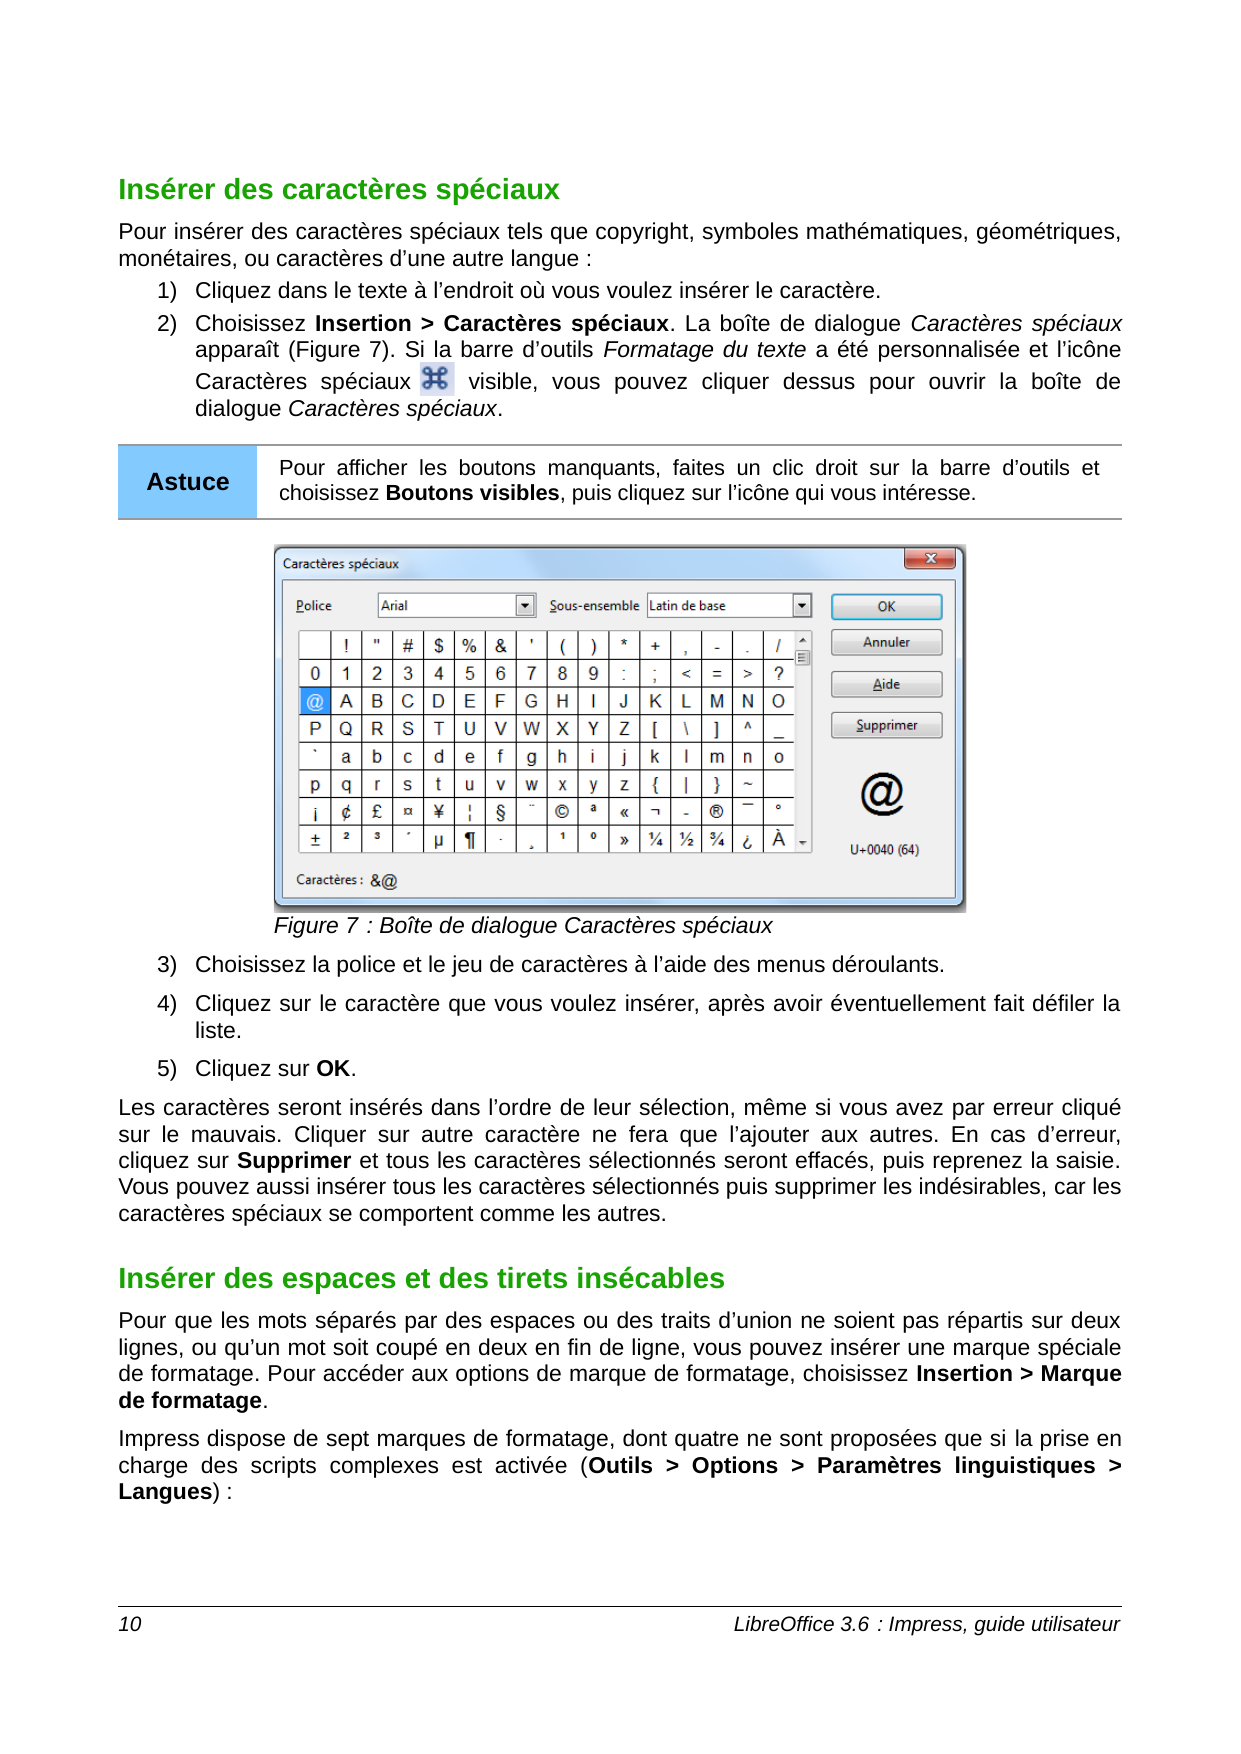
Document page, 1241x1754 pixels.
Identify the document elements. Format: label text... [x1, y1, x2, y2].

text Figure 7 : Boîte de dialogue Caractères spéciaux [274, 913, 966, 939]
table_header Pour afficher les boutons manquants, faites un clic droit sur la barre d’outils et choisissez Boutons visibles, puis cliquez sur l’icône qui vous intéresse. [258, 446, 1122, 518]
picture [419, 362, 455, 396]
list Choisissez Insertion > Caractères spéciaux. La boîte de dialogue Caractères spéciaux apparaît (Figure 7). Si la barre d’outils Formatage du texte a été personnalisée et l’icône Caractères spéciaux visible, vous pouvez cliquer dessus pour ouvrir la boîte de dialogue Caractères spéciaux. [177, 310, 1122, 422]
text Les caractères seront insérés dans l’ordre de leur sélection, même si vous avez par erreur cliqué sur le mauvais. Cliquer sur autre caractère ne fera que l’ajouter aux autres. En cas d’erreur, cliquez sur Supprimer et tous les caractères sélectionnés seront effacés, puis reprenez la saisie. Vous pouvez aussi insérer tous les caractères sélectionnés puis supprimer les indésirables, car les caractères spéciaux se comportent comme les autres. [118, 1094, 1122, 1226]
list Pour insérer des caractères spéciaux tels que copyright, symboles mathématiques, géométriques, monétaires, ou caractères d’une autre langue : [118, 218, 1122, 271]
subtitle Insérer des espaces et des tirets insécables [118, 1262, 1122, 1295]
list Choisissez la police et le jeu de caractères à l’aide des menus déroulants. [177, 951, 1122, 978]
table_header Astuce [118, 446, 257, 518]
list Cliquez sur le caractère que vous voulez insérer, après avoir éventuellement fait défiler la liste. [177, 990, 1122, 1043]
text Impress dispose de sept marques de formatage, dont quatre ne sont proposées que si la prise en charge des scripts complexes est activée (Outils > Options > Paramètres linguistiques > Langues) : [118, 1425, 1122, 1504]
text Pour que les mots séparés par des espaces ou des traits d’union ne soient pas répartis sur deux lignes, ou qu’un mot soit coupé en deux en fin de ligne, vous pouvez insérer une marque spéciale de formatage. Pour accéder aux options de marque de formatage, choisissez Insertion > Marque de formatage. [118, 1307, 1122, 1413]
list Cliquez dans le texte à l’endroit où vous voulez insérer le caractère. [177, 277, 1122, 304]
list Cliquez sur OK. [177, 1055, 1122, 1082]
picture [273, 544, 967, 913]
subtitle Insérer des caractères spéciaux [118, 172, 1122, 206]
